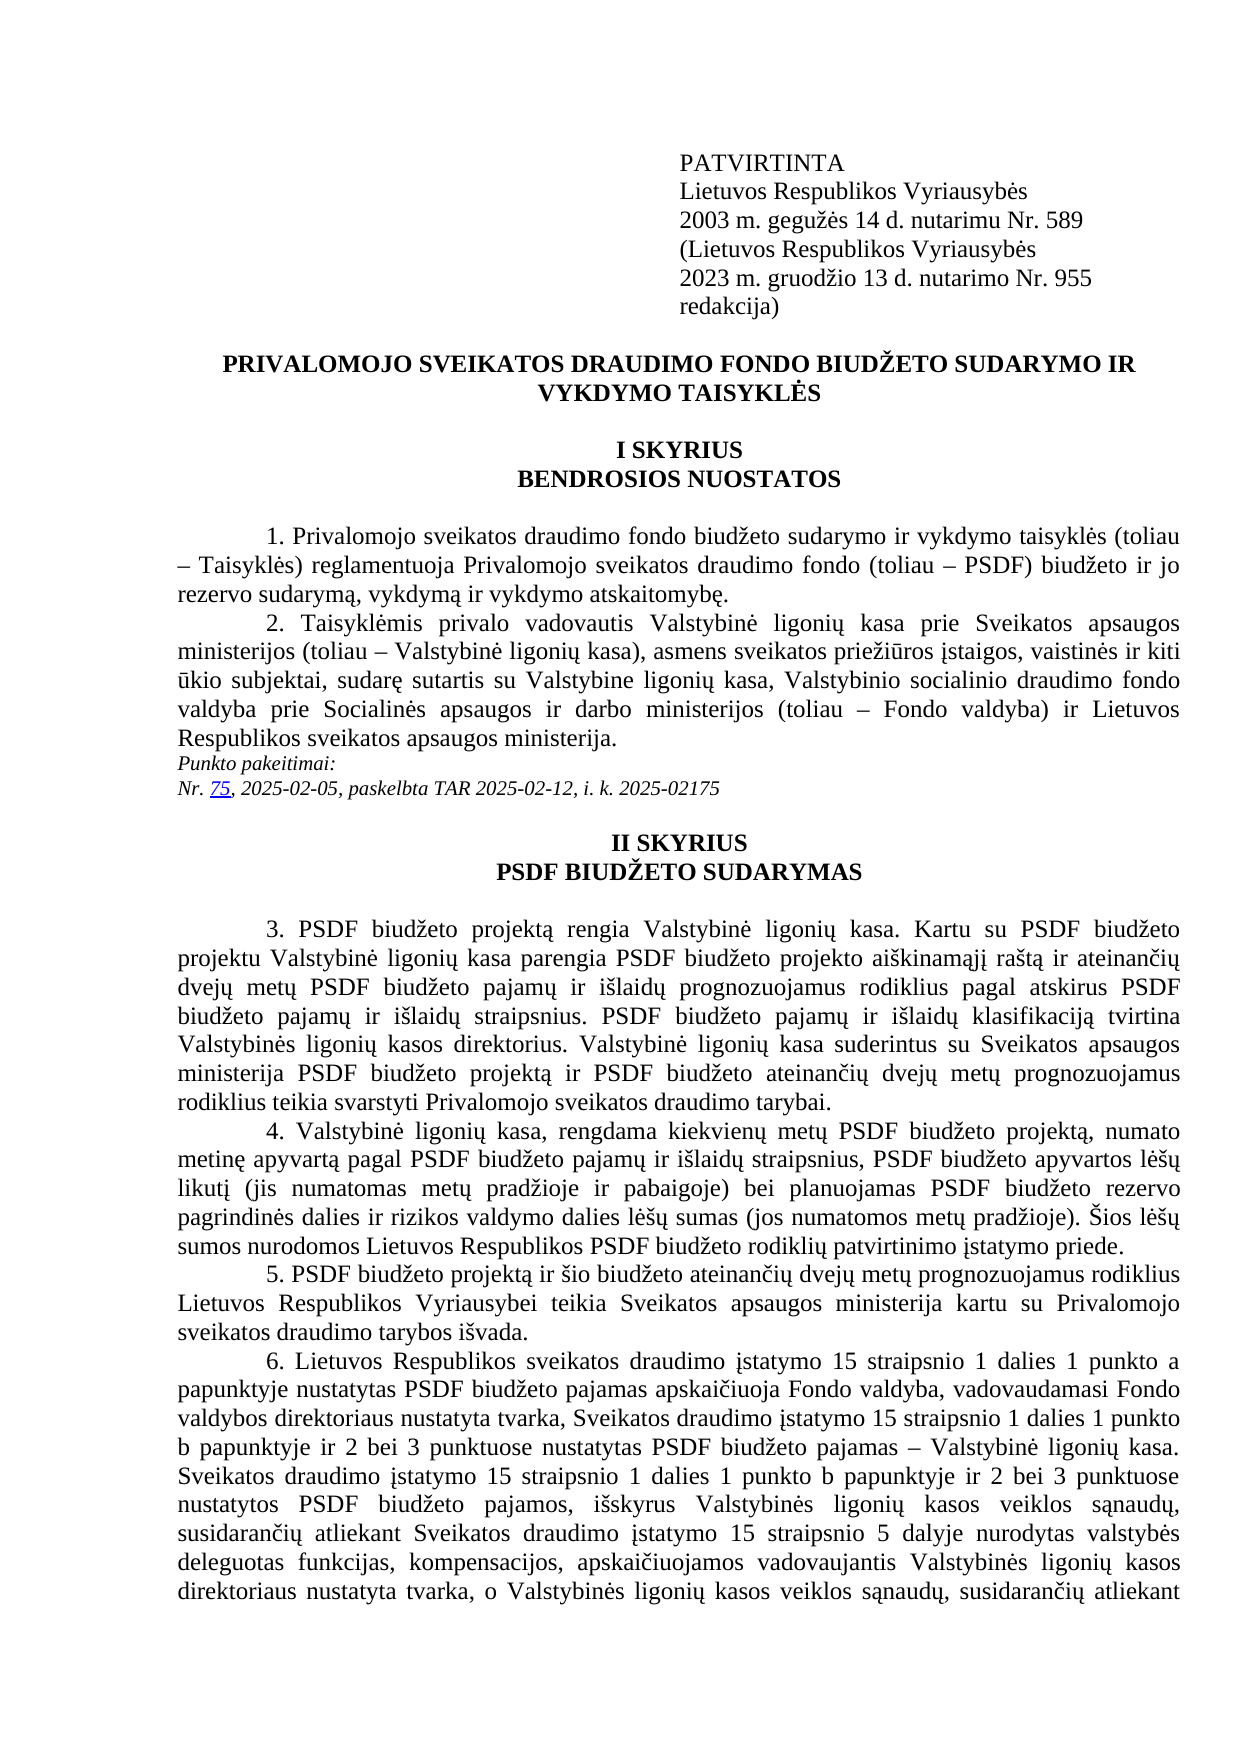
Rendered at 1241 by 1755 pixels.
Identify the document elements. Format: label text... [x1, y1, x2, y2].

text 4. Valstybinė ligonių kasa, rengdama kiekvienų metų PSDF biudžeto projektą, numato metinę apyvartą pagal PSDF biudžeto pajamų ir išlaidų straipsnius, PSDF biudžeto apyvartos lėšų likutį (jis numatomas metų pradžioje ir pabaigoje) bei planuojamas PSDF biudžeto rezervo pagrindinės dalies ir rizikos valdymo dalies lėšų sumas (jos numatomos metų pradžioje). Šios lėšų sumos nurodomos Lietuvos Respublikos PSDF biudžeto rodiklių patvirtinimo įstatymo priede. [177, 1116, 1181, 1259]
text Punkto pakeitimai: [177, 751, 1181, 775]
text PSDF BIUDŽETO SUDARYMAS [177, 857, 1181, 886]
text 5. PSDF biudžeto projektą ir šio biudžeto ateinančių dvejų metų prognozuojamus rodiklius Lietuvos Respublikos Vyriausybei teikia Sveikatos apsaugos ministerija kartu su Privalomojo sveikatos draudimo tarybos išvada. [177, 1259, 1181, 1346]
text II SKYRIUS [177, 828, 1181, 857]
text Nr. 75, 2025-02-05, paskelbta TAR 2025-02-12, i. k. 2025-02175 [177, 775, 1181, 799]
text 1. Privalomojo sveikatos draudimo fondo biudžeto sudarymo ir vykdymo taisyklės (toliau – Taisyklės) reglamentuoja Privalomojo sveikatos draudimo fondo (toliau – PSDF) biudžeto ir jo rezervo sudarymą, vykdymą ir vykdymo atskaitomybę. [177, 521, 1181, 608]
text 3. PSDF biudžeto projektą rengia Valstybinė ligonių kasa. Kartu su PSDF biudžeto projektu Valstybinė ligonių kasa parengia PSDF biudžeto projekto aiškinamąjį raštą ir ateinančių dvejų metų PSDF biudžeto pajamų ir išlaidų prognozuojamus rodiklius pagal atskirus PSDF biudžeto pajamų ir išlaidų straipsnius. PSDF biudžeto pajamų ir išlaidų klasifikaciją tvirtina Valstybinės ligonių kasos direktorius. Valstybinė ligonių kasa suderintus su Sveikatos apsaugos ministerija PSDF biudžeto projektą ir PSDF biudžeto ateinančių dvejų metų prognozuojamus rodiklius teikia svarstyti Privalomojo sveikatos draudimo tarybai. [177, 914, 1181, 1116]
text BENDROSIOS NUOSTATOS [177, 464, 1181, 493]
text PRIVALOMOJO SVEIKATOS DRAUDIMO FONDO BIUDŽETO SUDARYMO IR VYKDYMO TAISYKLĖS [177, 349, 1181, 406]
text I SKYRIUS [177, 435, 1181, 464]
text 2. Taisyklėmis privalo vadovautis Valstybinė ligonių kasa prie Sveikatos apsaugos ministerijos (toliau – Valstybinė ligonių kasa), asmens sveikatos priežiūros įstaigos, vaistinės ir kiti ūkio subjektai, sudarę sutartis su Valstybine ligonių kasa, Valstybinio socialinio draudimo fondo valdyba prie Socialinės apsaugos ir darbo ministerijos (toliau – Fondo valdyba) ir Lietuvos Respublikos sveikatos apsaugos ministerija. [177, 608, 1181, 751]
text PATVIRTINTA Lietuvos Respublikos Vyriausybės 2003 m. gegužės 14 d. nutarimu Nr. 589 (Lietuvos Respublikos Vyriausybės 2023 m. gruodžio 13 d. nutarimo Nr. 955 redakcija) [679, 148, 1181, 320]
text 6. Lietuvos Respublikos sveikatos draudimo įstatymo 15 straipsnio 1 dalies 1 punkto a papunktyje nustatytas PSDF biudžeto pajamas apskaičiuoja Fondo valdyba, vadovaudamasi Fondo valdybos direktoriaus nustatyta tvarka, Sveikatos draudimo įstatymo 15 straipsnio 1 dalies 1 punkto b papunktyje ir 2 bei 3 punktuose nustatytas PSDF biudžeto pajamas – Valstybinė ligonių kasa. Sveikatos draudimo įstatymo 15 straipsnio 1 dalies 1 punkto b papunktyje ir 2 bei 3 punktuose nustatytos PSDF biudžeto pajamos, išskyrus Valstybinės ligonių kasos veiklos sąnaudų, susidarančių atliekant Sveikatos draudimo įstatymo 15 straipsnio 5 dalyje nurodytas valstybės deleguotas funkcijas, kompensacijos, apskaičiuojamos vadovaujantis Valstybinės ligonių kasos direktoriaus nustatyta tvarka, o Valstybinės ligonių kasos veiklos sąnaudų, susidarančių atliekant [177, 1346, 1181, 1604]
